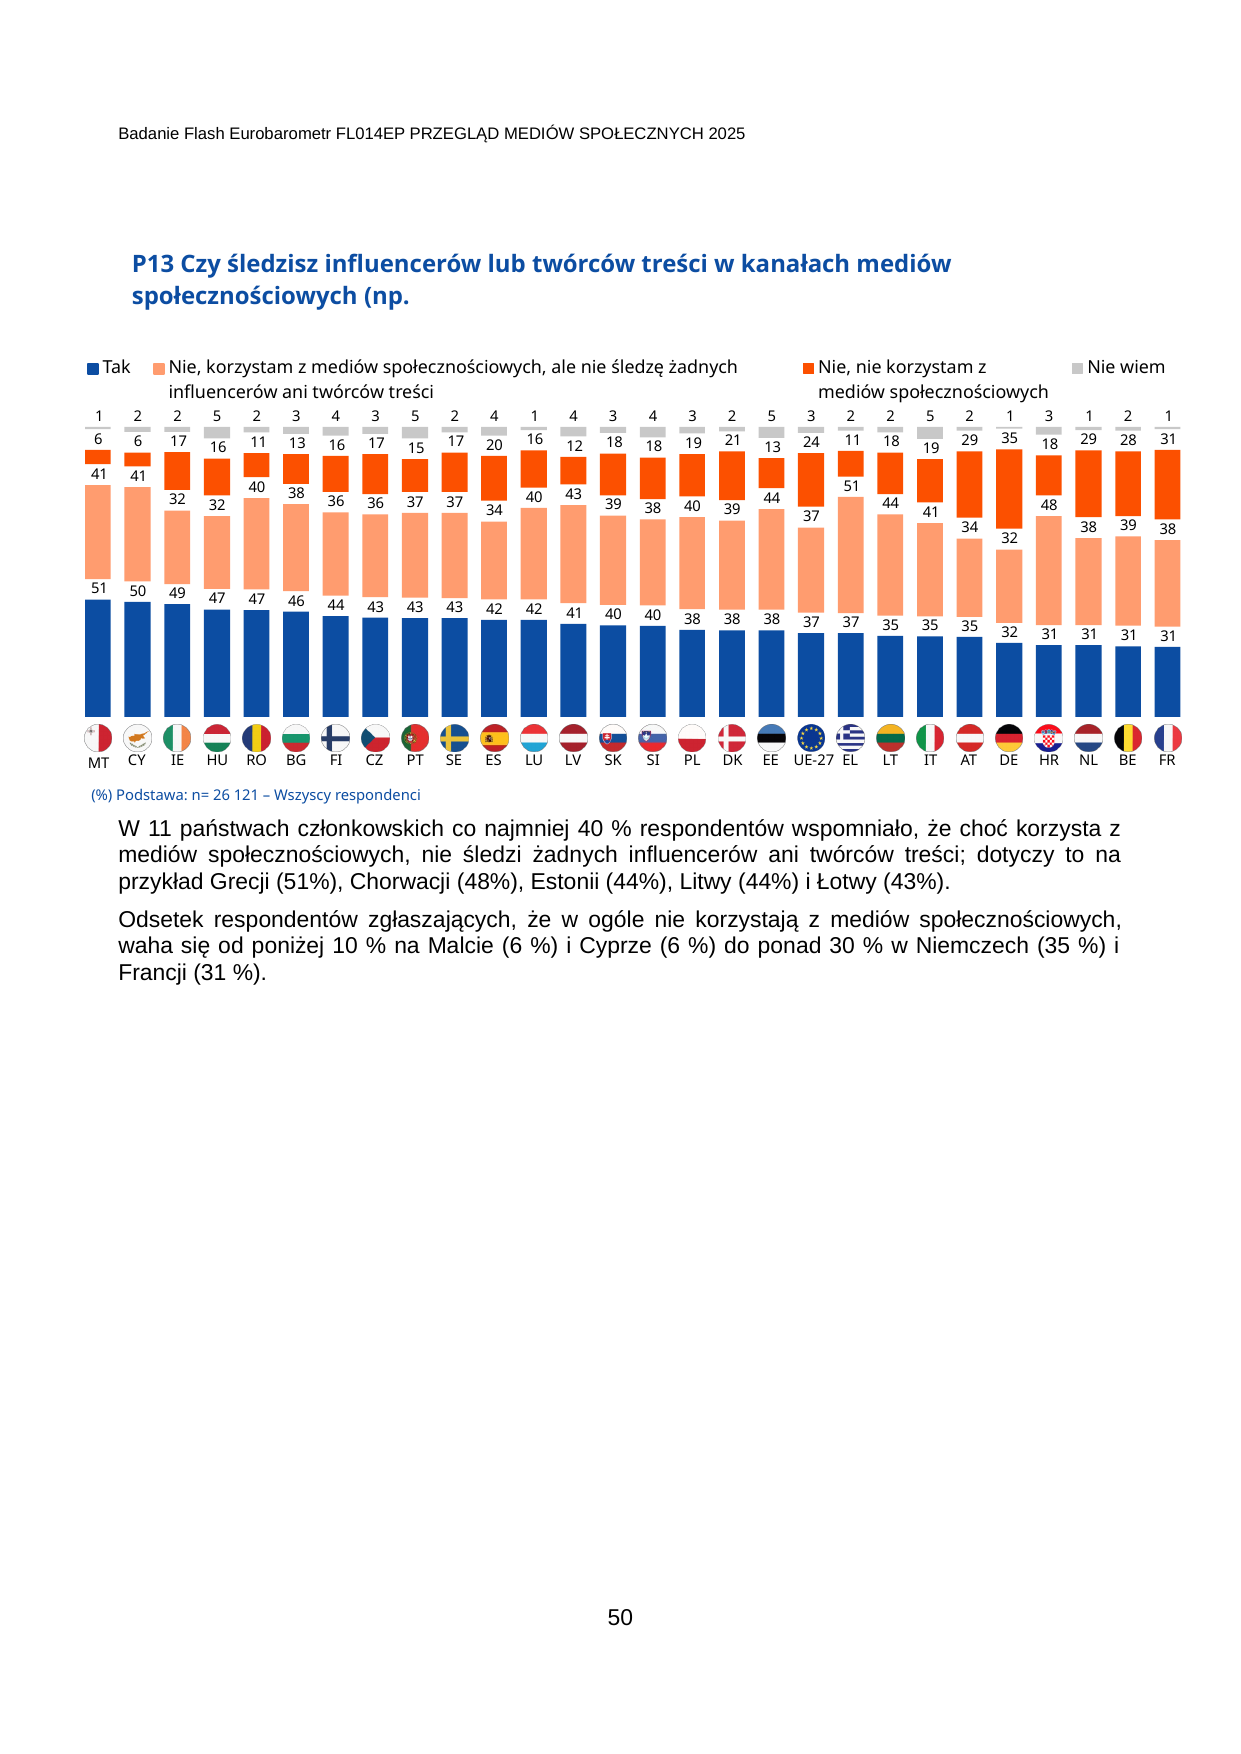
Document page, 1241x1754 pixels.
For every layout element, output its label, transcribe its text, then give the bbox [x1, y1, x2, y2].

picture [797, 724, 825, 752]
picture [203, 724, 231, 752]
picture [876, 724, 905, 752]
text Odsetek respondentów zgłaszających, że w ogóle nie korzystają z mediów społecznościowych, waha się od poniżej 10 % na Malcie (6 %) i Cyprze (6 %) do ponad 30 % w Niemczech (35 %) i Francji (31 %). [118, 906, 1122, 985]
picture [599, 724, 627, 752]
picture [1034, 724, 1063, 752]
picture [916, 724, 944, 752]
picture [520, 724, 548, 752]
picture [638, 724, 667, 752]
picture [480, 724, 509, 752]
picture [956, 724, 984, 752]
picture [440, 724, 469, 752]
picture [84, 724, 112, 752]
picture [123, 724, 152, 752]
picture [321, 724, 350, 752]
picture [1114, 724, 1142, 752]
picture [559, 724, 588, 752]
picture [1154, 724, 1182, 752]
picture [836, 724, 865, 752]
picture [757, 724, 786, 752]
picture [678, 724, 706, 752]
picture [718, 724, 746, 752]
picture [1074, 724, 1103, 752]
text W 11 państwach członkowskich co najmniej 40 % respondentów wspomniało, że choć korzysta z mediów społecznościowych, nie śledzi żadnych influencerów ani twórców treści; dotyczy to na przykład Grecji (51%), Chorwacji (48%), Estonii (44%), Litwy (44%) i Łotwy (43%). [118, 807, 1122, 894]
picture [361, 724, 390, 752]
text [118, 223, 1122, 249]
picture [242, 724, 271, 752]
picture [282, 724, 310, 752]
picture [401, 724, 429, 752]
picture [163, 724, 191, 752]
picture [995, 724, 1023, 752]
